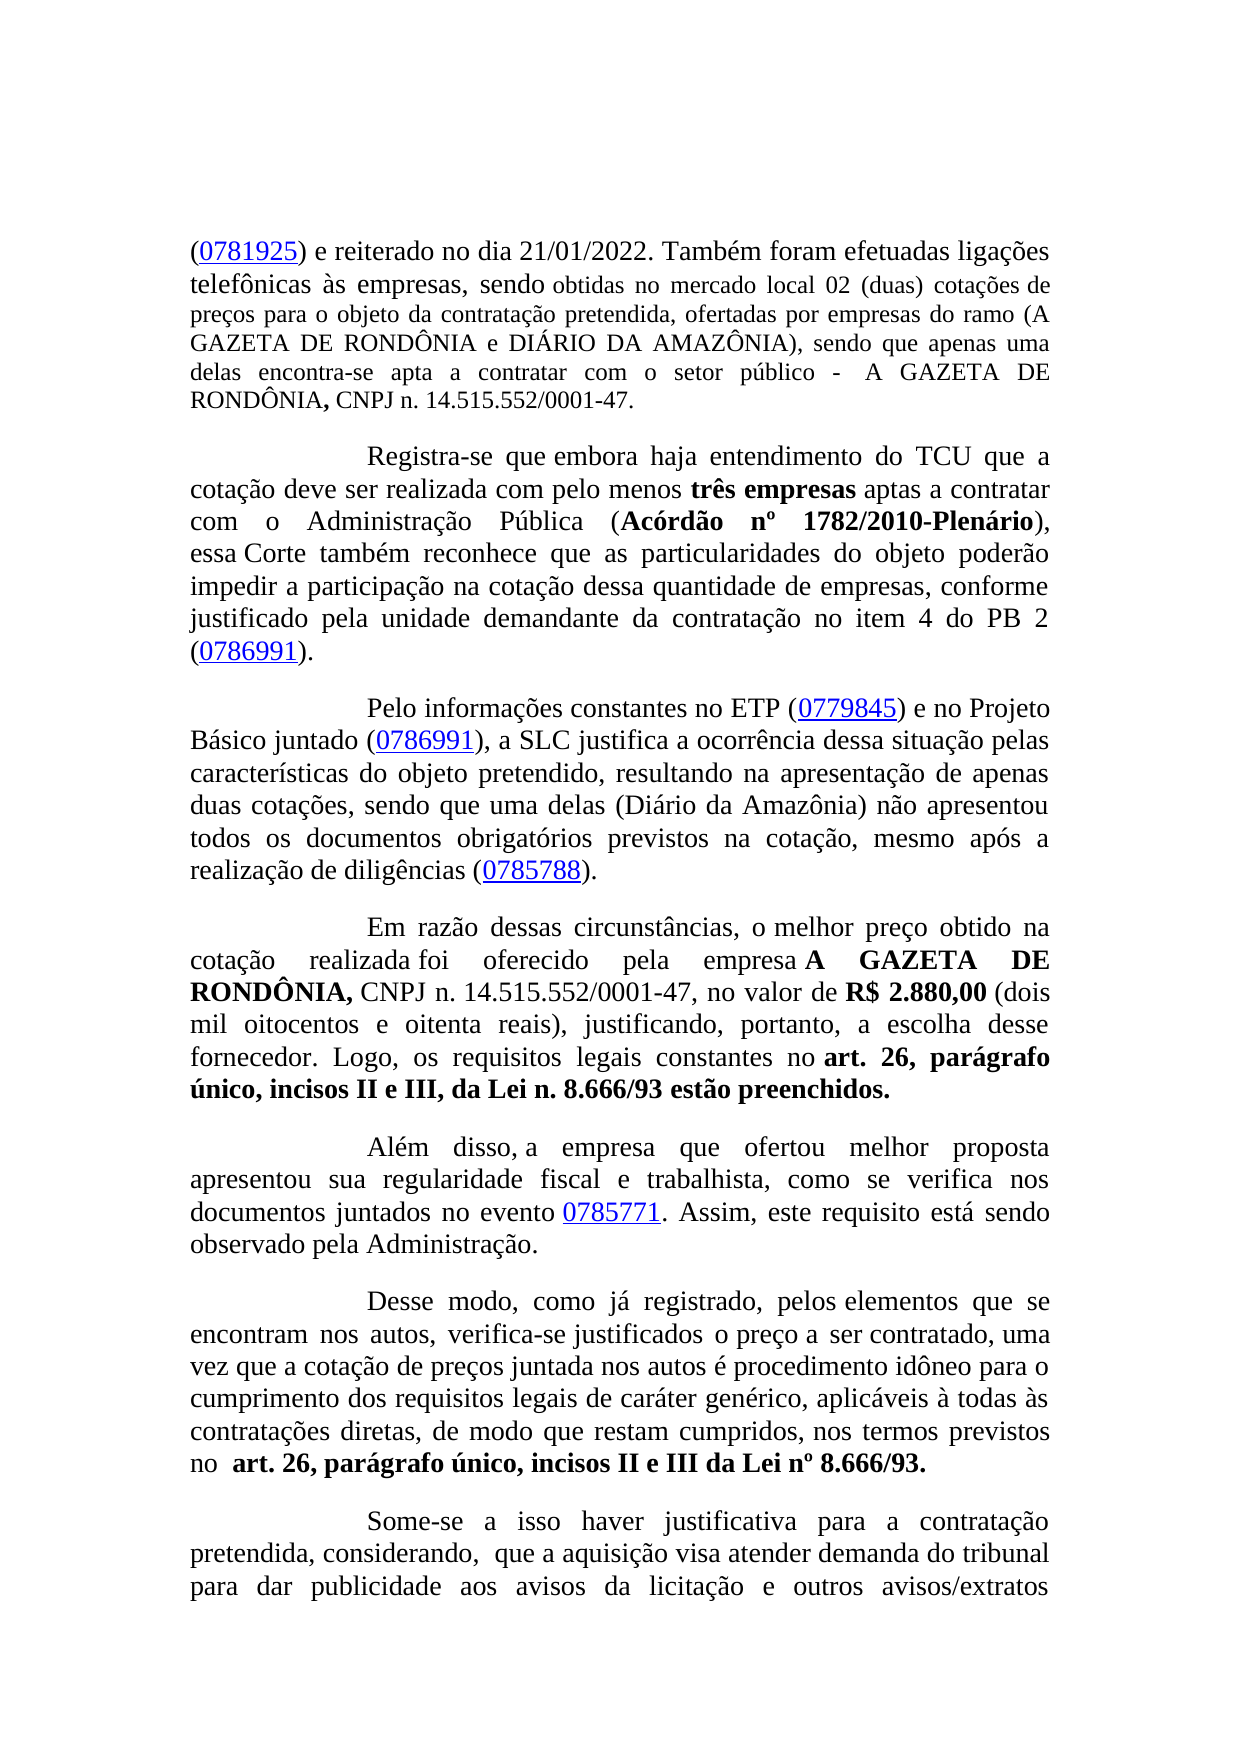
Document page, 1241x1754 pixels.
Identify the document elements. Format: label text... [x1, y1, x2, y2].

text Some-se a isso haver justificativa para a contratação pretendida, considerando, que a aquisição visa atender demanda do tribunal para dar publicidade aos avisos da licitação e outros avisos/extratos [190, 1504, 1051, 1601]
text Desse modo, como já registrado, pelos elementos que se encontram nos autos, verifica-se justificados o preço a ser contratado, uma vez que a cotação de preços juntada nos autos é procedimento idôneo para o cumprimento dos requisitos legais de caráter genérico, aplicáveis à todas às contratações diretas, de modo que restam cumpridos, nos termos previstos no art. 26, parágrafo único, incisos II e III da Lei nº 8.666/93. [190, 1284, 1051, 1479]
text Em razão dessas circunstâncias, o melhor preço obtido na cotação realizada foi oferecido pela empresa A GAZETA DE RONDÔNIA, CNPJ n. 14.515.552/0001-47, no valor de R$ 2.880,00 (dois mil oitocentos e oitenta reais), justificando, portanto, a escolha desse fornecedor. Logo, os requisitos legais constantes no art. 26, parágrafo único, incisos II e III, da Lei n. 8.666/93 estão preenchidos. [190, 910, 1051, 1105]
text Além disso, a empresa que ofertou melhor proposta apresentou sua regularidade fiscal e trabalhista, como se verifica nos documentos juntados no evento 0785771. Assim, este requisito está sendo observado pela Administração. [190, 1130, 1051, 1259]
text Pelo informações constantes no ETP (0779845) e no Projeto Básico juntado (0786991), a SLC justifica a ocorrência dessa situação pelas características do objeto pretendido, resultando na apresentação de apenas duas cotações, sendo que uma delas (Diário da Amazônia) não apresentou todos os documentos obrigatórios previstos na cotação, mesmo após a realização de diligências (0785788). [190, 691, 1051, 885]
text Registra-se que embora haja entendimento do TCU que a cotação deve ser realizada com pelo menos três empresas aptas a contratar com o Administração Pública (Acórdão nº 1782/2010-Plenário), essa Corte também reconhece que as particularidades do objeto poderão impedir a participação na cotação dessa quantidade de empresas, conforme justificado pela unidade demandante da contratação no item 4 do PB 2 (0786991). [190, 439, 1051, 666]
text (0781925) e reiterado no dia 21/01/2022. Também foram efetuadas ligações telefônicas às empresas, sendo obtidas no mercado local 02 (duas) cotações de preços para o objeto da contratação pretendida, ofertadas por empresas do ramo (A GAZETA DE RONDÔNIA e DIÁRIO DA AMAZÔNIA), sendo que apenas uma delas encontra-se apta a contratar com o setor público - A GAZETA DE RONDÔNIA, CNPJ n. 14.515.552/0001-47. [190, 234, 1051, 414]
